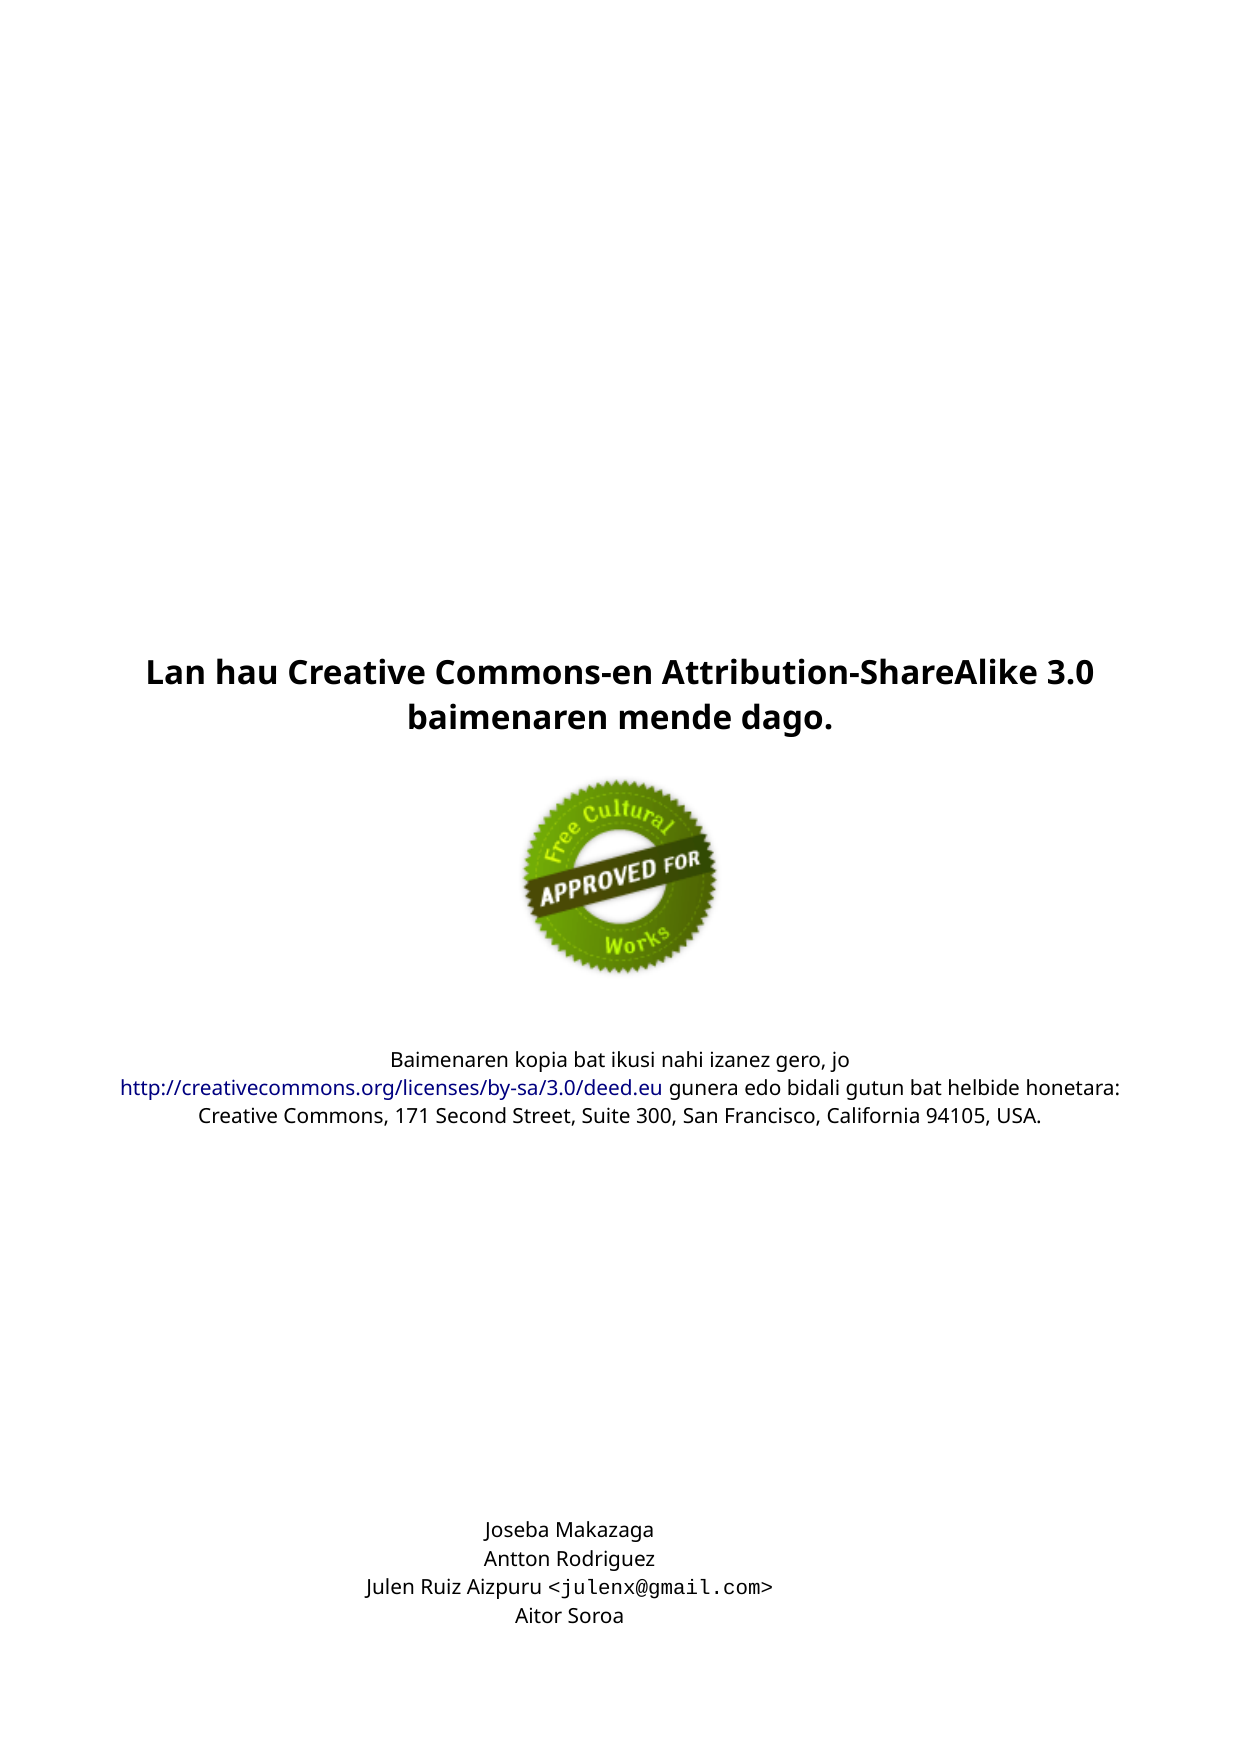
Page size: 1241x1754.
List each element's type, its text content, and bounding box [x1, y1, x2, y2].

text Baimenaren kopia bat ikusi nahi izanez gero, jo http://creativecommons.org/licenses/by-sa/3.0/deed.eu gunera edo bidali gutun bat helbide honetara: Creative Commons, 171 Second Street, Suite 300, San Francisco, California 94105, USA. [116, 1045, 1124, 1130]
text Joseba Makazaga Antton Rodriguez Julen Ruiz Aizpuru <julenx@gmail.com> Aitor Soroa [326, 1515, 813, 1629]
picture [518, 775, 722, 979]
text Lan hau Creative Commons-en Attribution-ShareAlike 3.0 baimenaren mende dago. [116, 649, 1124, 739]
